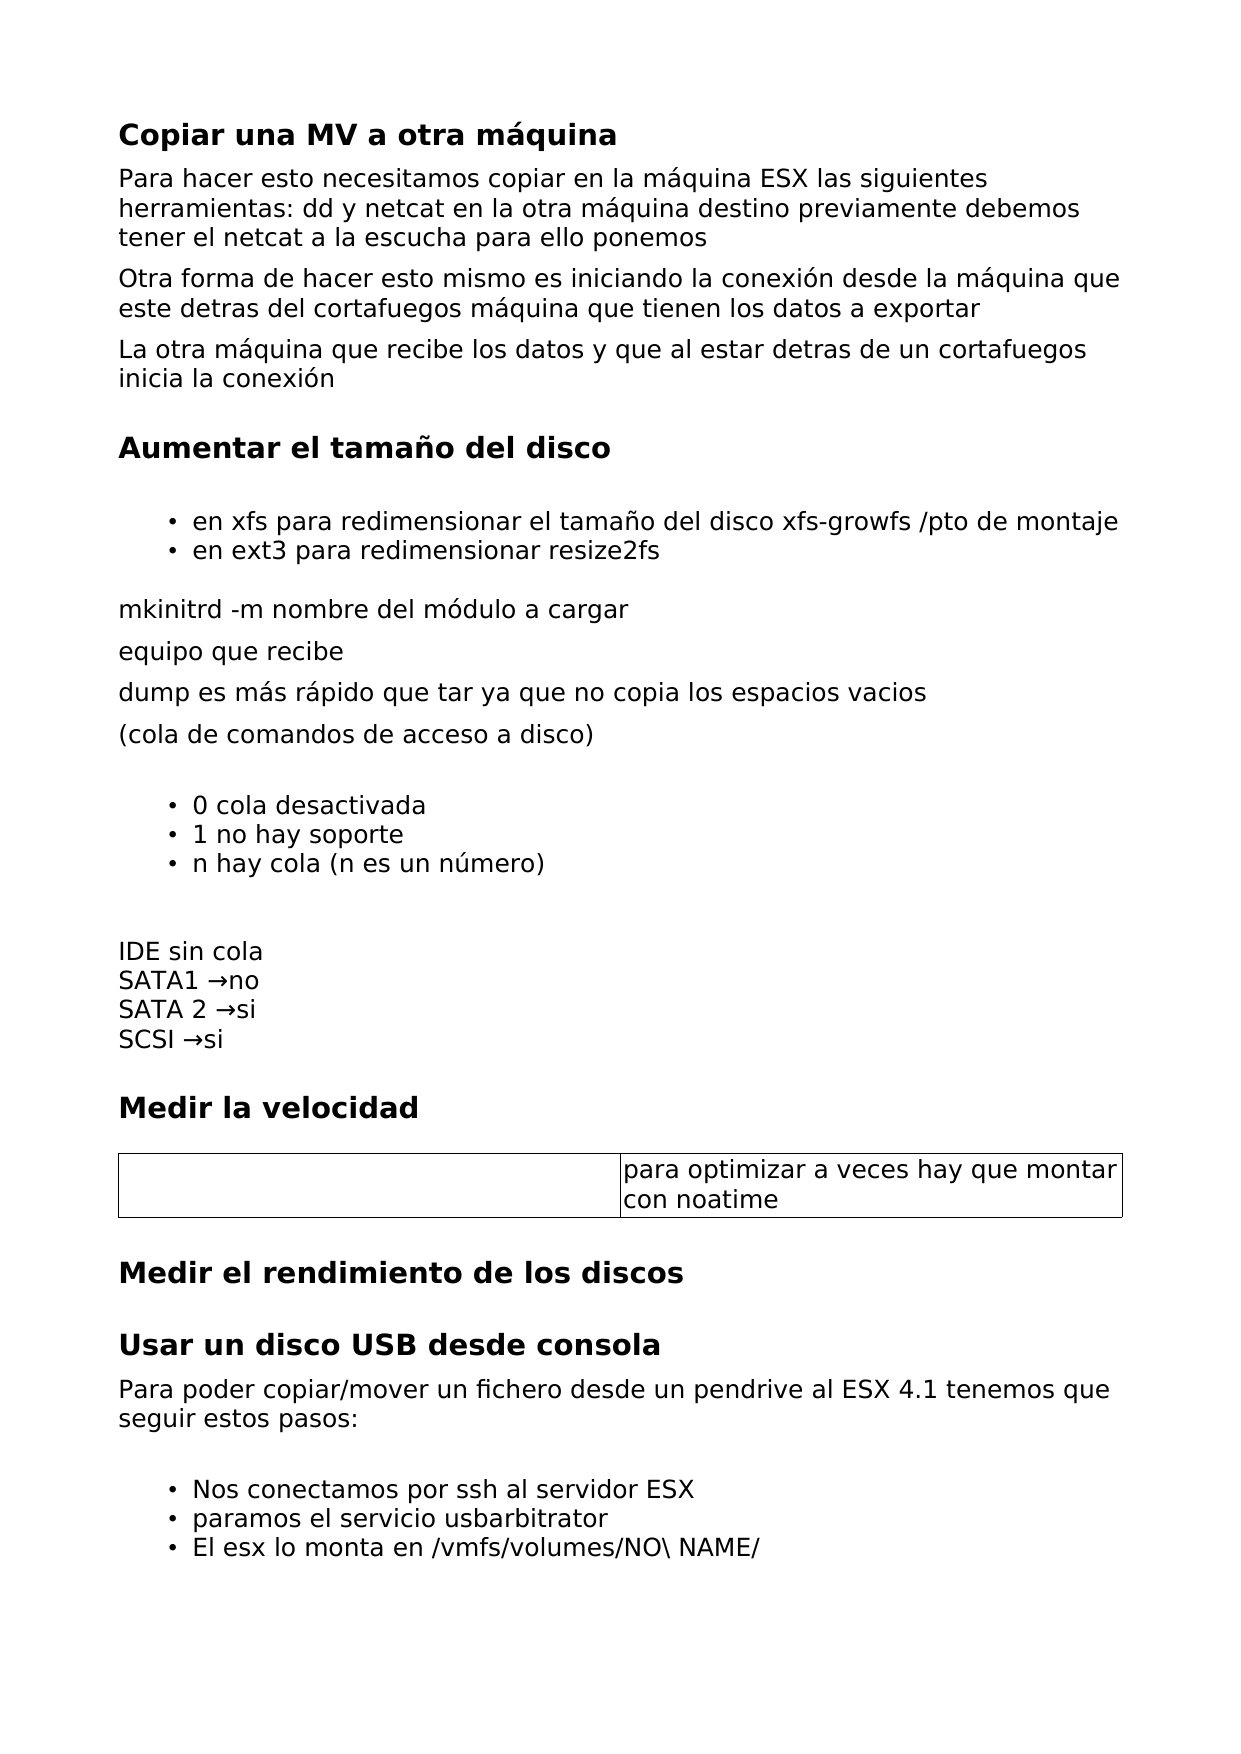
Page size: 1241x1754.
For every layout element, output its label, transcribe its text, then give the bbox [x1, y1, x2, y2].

list paramos el servicio usbarbitrator [177, 1504, 1122, 1533]
subtitle Usar un disco USB desde consola [118, 1328, 1122, 1362]
table_header para optimizar a veces hay que montar con noatime [621, 1154, 1122, 1217]
text Para hacer esto necesitamos copiar en la máquina ESX las siguientes herramientas: dd y netcat en la otra máquina destino previamente debemos tener el netcat a la escucha para ello ponemos [118, 164, 1122, 252]
text dump es más rápido que tar ya que no copia los espacios vacios [118, 678, 1122, 707]
list 0 cola desactivada [177, 791, 1122, 820]
text IDE sin cola SATA1 →no SATA 2 →si SCSI →si [118, 908, 1122, 1054]
list Nos conectamos por ssh al servidor ESX [177, 1475, 1122, 1504]
list en xfs para redimensionar el tamaño del disco xfs-growfs /pto de montaje [177, 507, 1122, 536]
table_header [119, 1154, 620, 1217]
list El esx lo monta en /vmfs/volumes/NO\ NAME/ [177, 1533, 1122, 1563]
text Para poder copiar/mover un fichero desde un pendrive al ESX 4.1 tenemos que seguir estos pasos: [118, 1375, 1122, 1433]
list n hay cola (n es un número) [177, 849, 1122, 879]
list en ext3 para redimensionar resize2fs [177, 536, 1122, 566]
text mkinitrd -m nombre del módulo a cargar [118, 595, 1122, 624]
subtitle Copiar una MV a otra máquina [118, 118, 1122, 152]
subtitle Medir el rendimiento de los discos [118, 1257, 1122, 1291]
text La otra máquina que recibe los datos y que al estar detras de un cortafuegos inicia la conexión [118, 335, 1122, 394]
subtitle Medir la velocidad [118, 1091, 1122, 1125]
subtitle Aumentar el tamaño del disco [118, 431, 1122, 465]
text Otra forma de hacer esto mismo es iniciando la conexión desde la máquina que este detras del cortafuegos máquina que tienen los datos a exportar [118, 264, 1122, 323]
list 1 no hay soporte [177, 820, 1122, 849]
text (cola de comandos de acceso a disco) [118, 720, 1122, 749]
text equipo que recibe [118, 637, 1122, 666]
